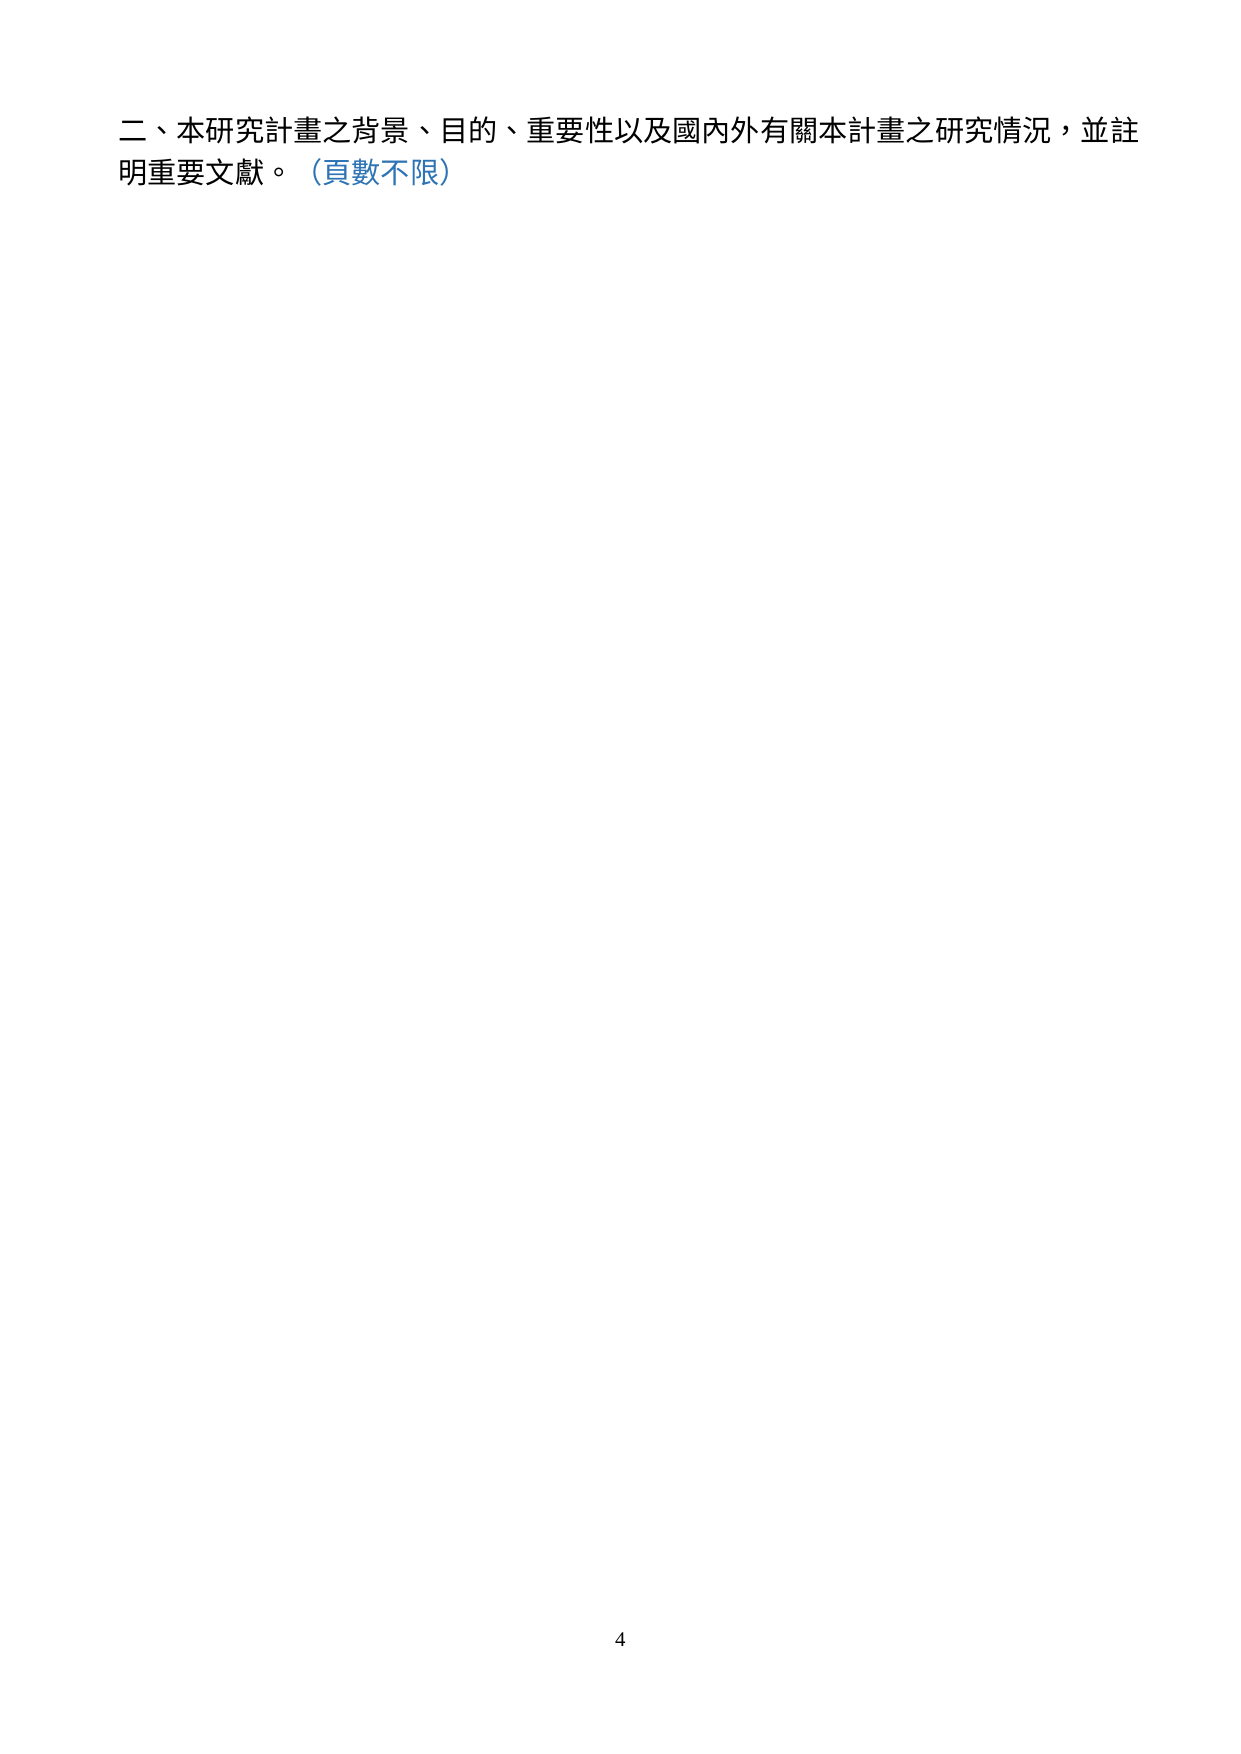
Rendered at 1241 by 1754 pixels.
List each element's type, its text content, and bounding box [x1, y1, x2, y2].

text 二、本研究計畫之背景、目的、重要性以及國內外有關本計畫之研究情況，並註明重要文獻。（頁數不限） [118, 108, 1157, 192]
